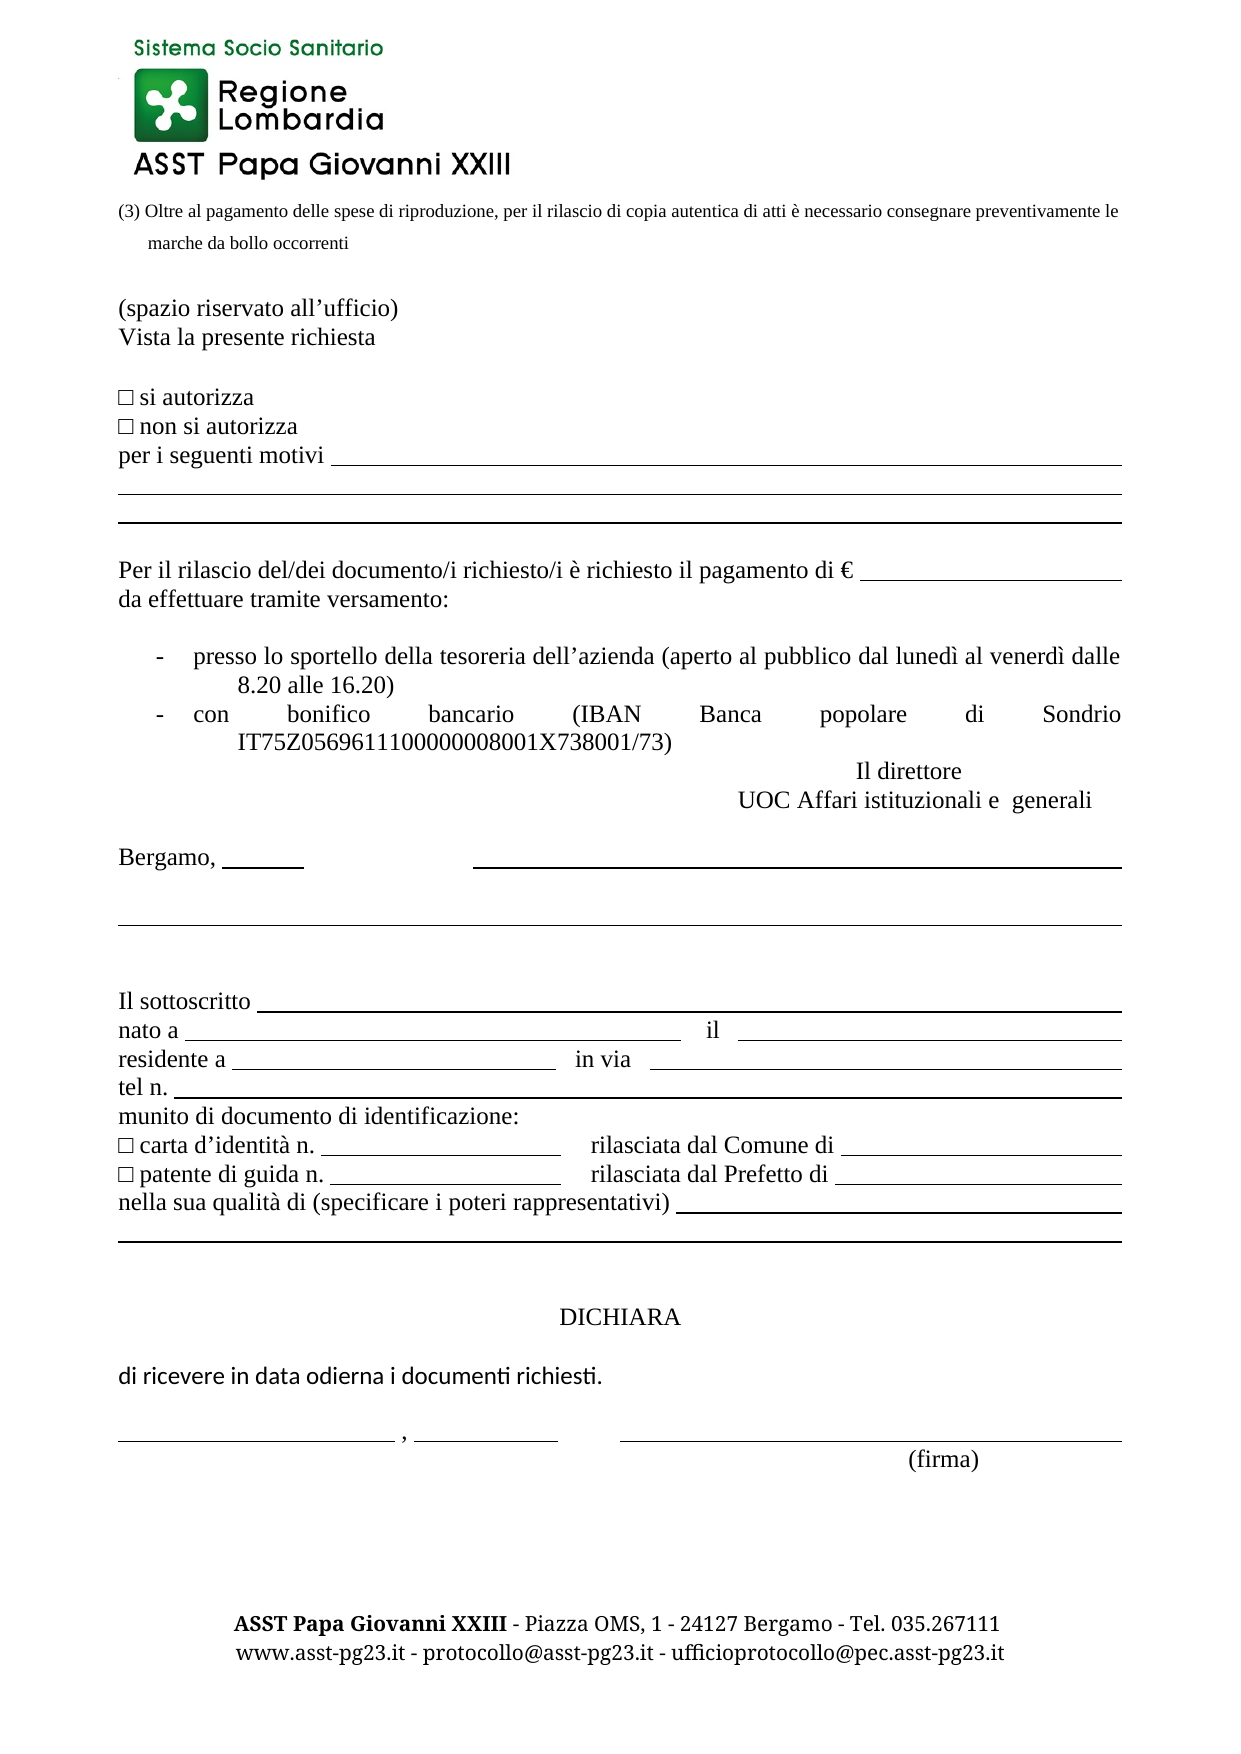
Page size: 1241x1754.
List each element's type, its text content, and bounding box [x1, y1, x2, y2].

list con bonifico bancario (IBAN Banca popolare di Sondrio IT75Z0569611100000008001X738001/73) [156, 699, 1122, 756]
text □ non si autorizza [118, 411, 1122, 440]
text nella sua qualità di (specificare i poteri rappresentativi) [118, 1187, 1122, 1216]
text , [118, 1416, 1122, 1444]
text munito di documento di identificazione: [118, 1101, 1122, 1130]
text Bergamo, [118, 842, 1122, 871]
text da effettuare tramite versamento: [118, 584, 1122, 612]
text (spazio riservato all’ufficio) [118, 293, 1122, 322]
text per i seguenti motivi [118, 440, 1122, 469]
subtitle Vista la presente richiesta [118, 322, 1122, 351]
subtitle UOC Affari istituzionali e generali [634, 785, 1122, 814]
text tel n. [118, 1072, 1122, 1101]
text (3) Oltre al pagamento delle spese di riproduzione, per il rilascio di copia autentica di atti è necessario consegnare preventivamente le marche da bollo occorrenti [118, 200, 1122, 254]
list presso lo sportello della tesoreria dell’azienda (aperto al pubblico dal lunedì al venerdì dalle 8.20 alle 16.20) [156, 641, 1122, 699]
text □ patente di guida n. rilasciata dal Prefetto di [118, 1159, 1122, 1187]
text di ricevere in data odierna i documenti richiesti. [118, 1360, 1122, 1391]
text Il sottoscritto [118, 986, 1122, 1015]
text residente a in via [118, 1044, 1122, 1072]
subtitle Il direttore [634, 756, 1122, 785]
text Per il rilascio del/dei documento/i richiesto/i è richiesto il pagamento di € [118, 555, 1122, 584]
text □ si autorizza [118, 382, 1122, 411]
subtitle DICHIARA [118, 1302, 1122, 1331]
picture [118, 14, 537, 200]
text (firma) [118, 1444, 1122, 1473]
text □ carta d’identità n. rilasciata dal Comune di [118, 1130, 1122, 1159]
text nato a il [118, 1015, 1122, 1044]
